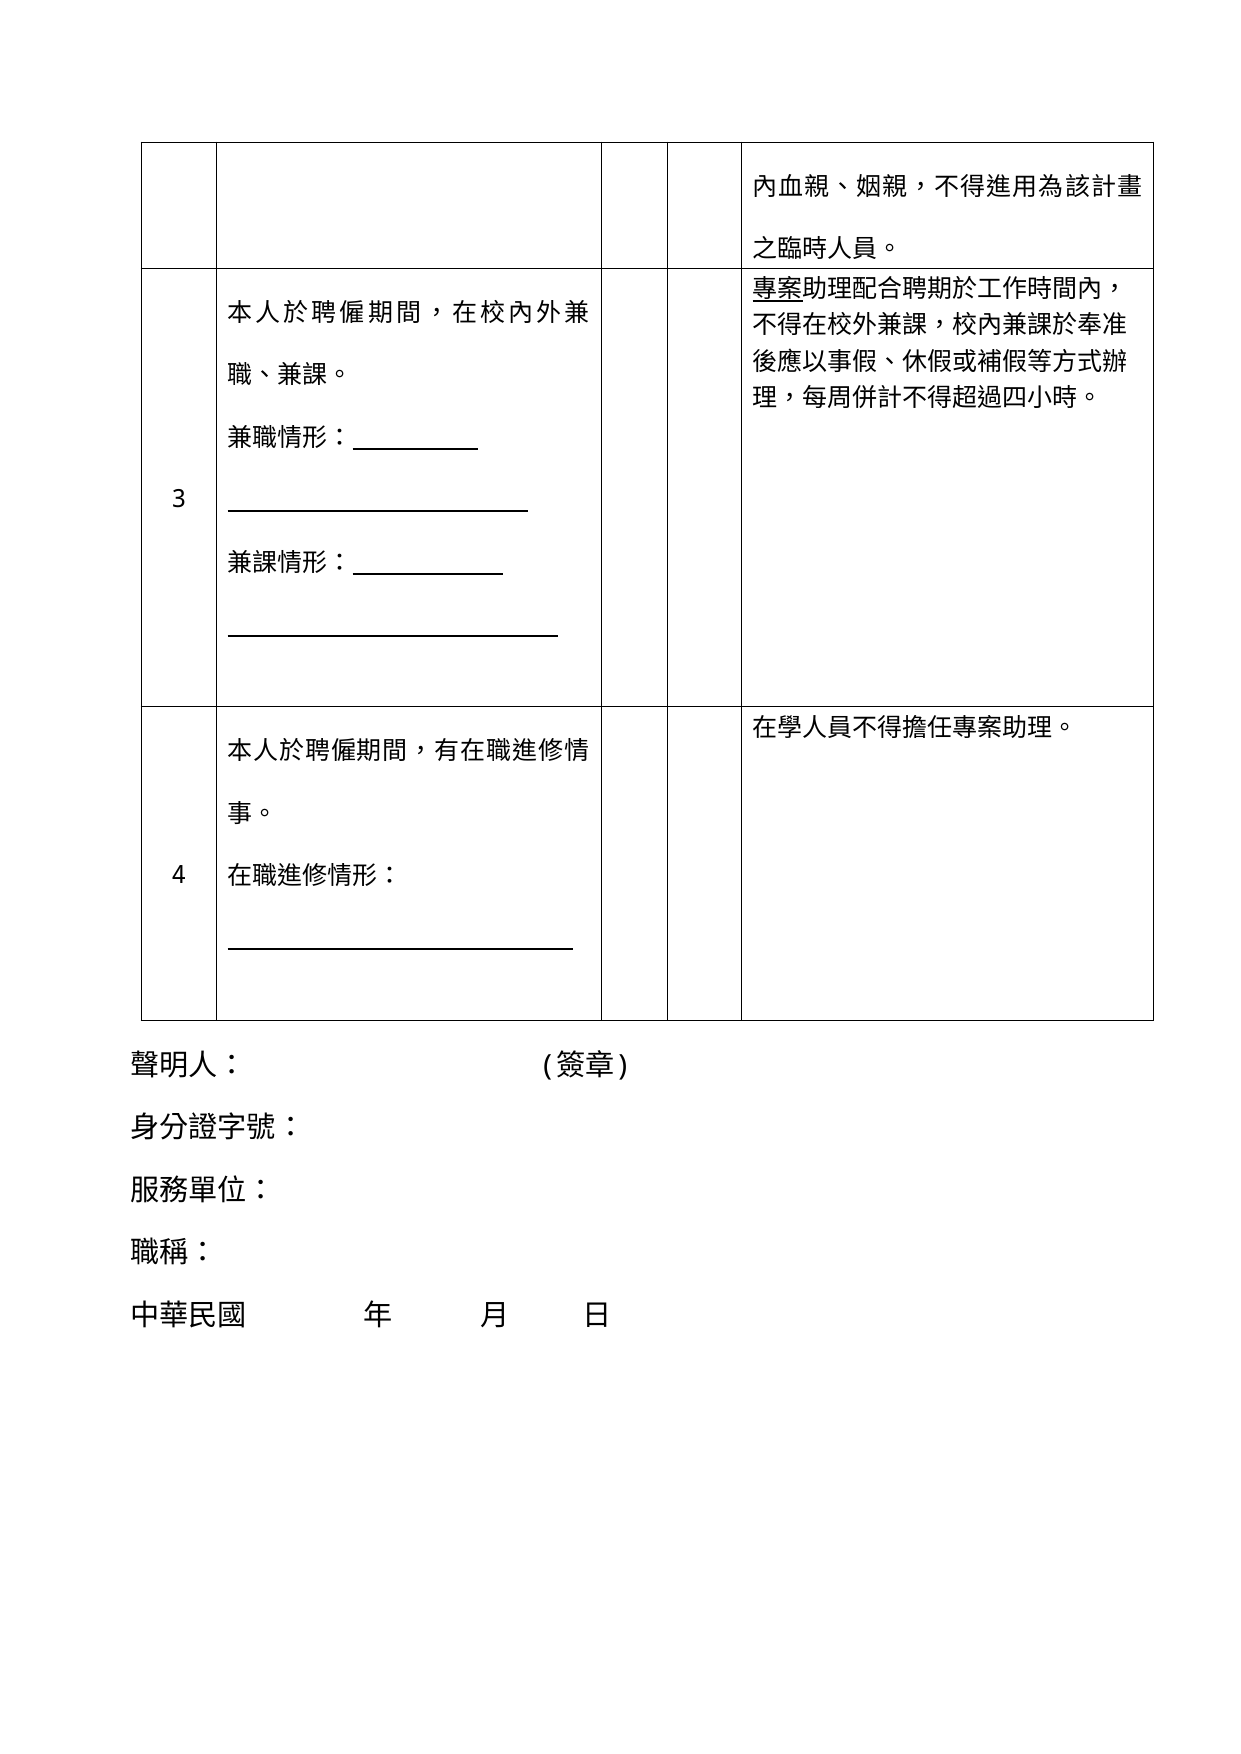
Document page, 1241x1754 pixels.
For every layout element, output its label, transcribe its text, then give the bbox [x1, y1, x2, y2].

table_cell 專案助理配合聘期於工作時間內，不得在校外兼課，校內兼課於奉准後應以事假、休假或補假等方式辦理，每周併計不得超過四小時。 [742, 269, 1153, 706]
text 服務單位： [130, 1146, 1106, 1208]
table_cell [668, 707, 741, 1020]
text 身分證字號： [130, 1083, 1106, 1146]
table_cell 4 [142, 707, 216, 1020]
table_cell 內血親、姻親，不得進用為該計畫之臨時人員。 [742, 143, 1153, 268]
table_cell [602, 707, 667, 1020]
table_cell [217, 143, 601, 268]
table_cell 本人於聘僱期間，在校內外兼職、兼課。 兼職情形： 兼課情形： [217, 269, 601, 706]
text 職稱： [130, 1208, 1106, 1271]
table_cell [668, 143, 741, 268]
table_cell 本人於聘僱期間，有在職進修情事。 在職進修情形： [217, 707, 601, 1020]
table_cell 在學人員不得擔任專案助理。 [742, 707, 1153, 1020]
text 聲明人： (簽章) [130, 1021, 1106, 1083]
table_cell [602, 269, 667, 706]
table_cell [142, 143, 216, 268]
text 中華民國 年 月 日 [130, 1271, 1106, 1333]
table_cell [602, 143, 667, 268]
table_cell 3 [142, 269, 216, 706]
table_cell [668, 269, 741, 706]
